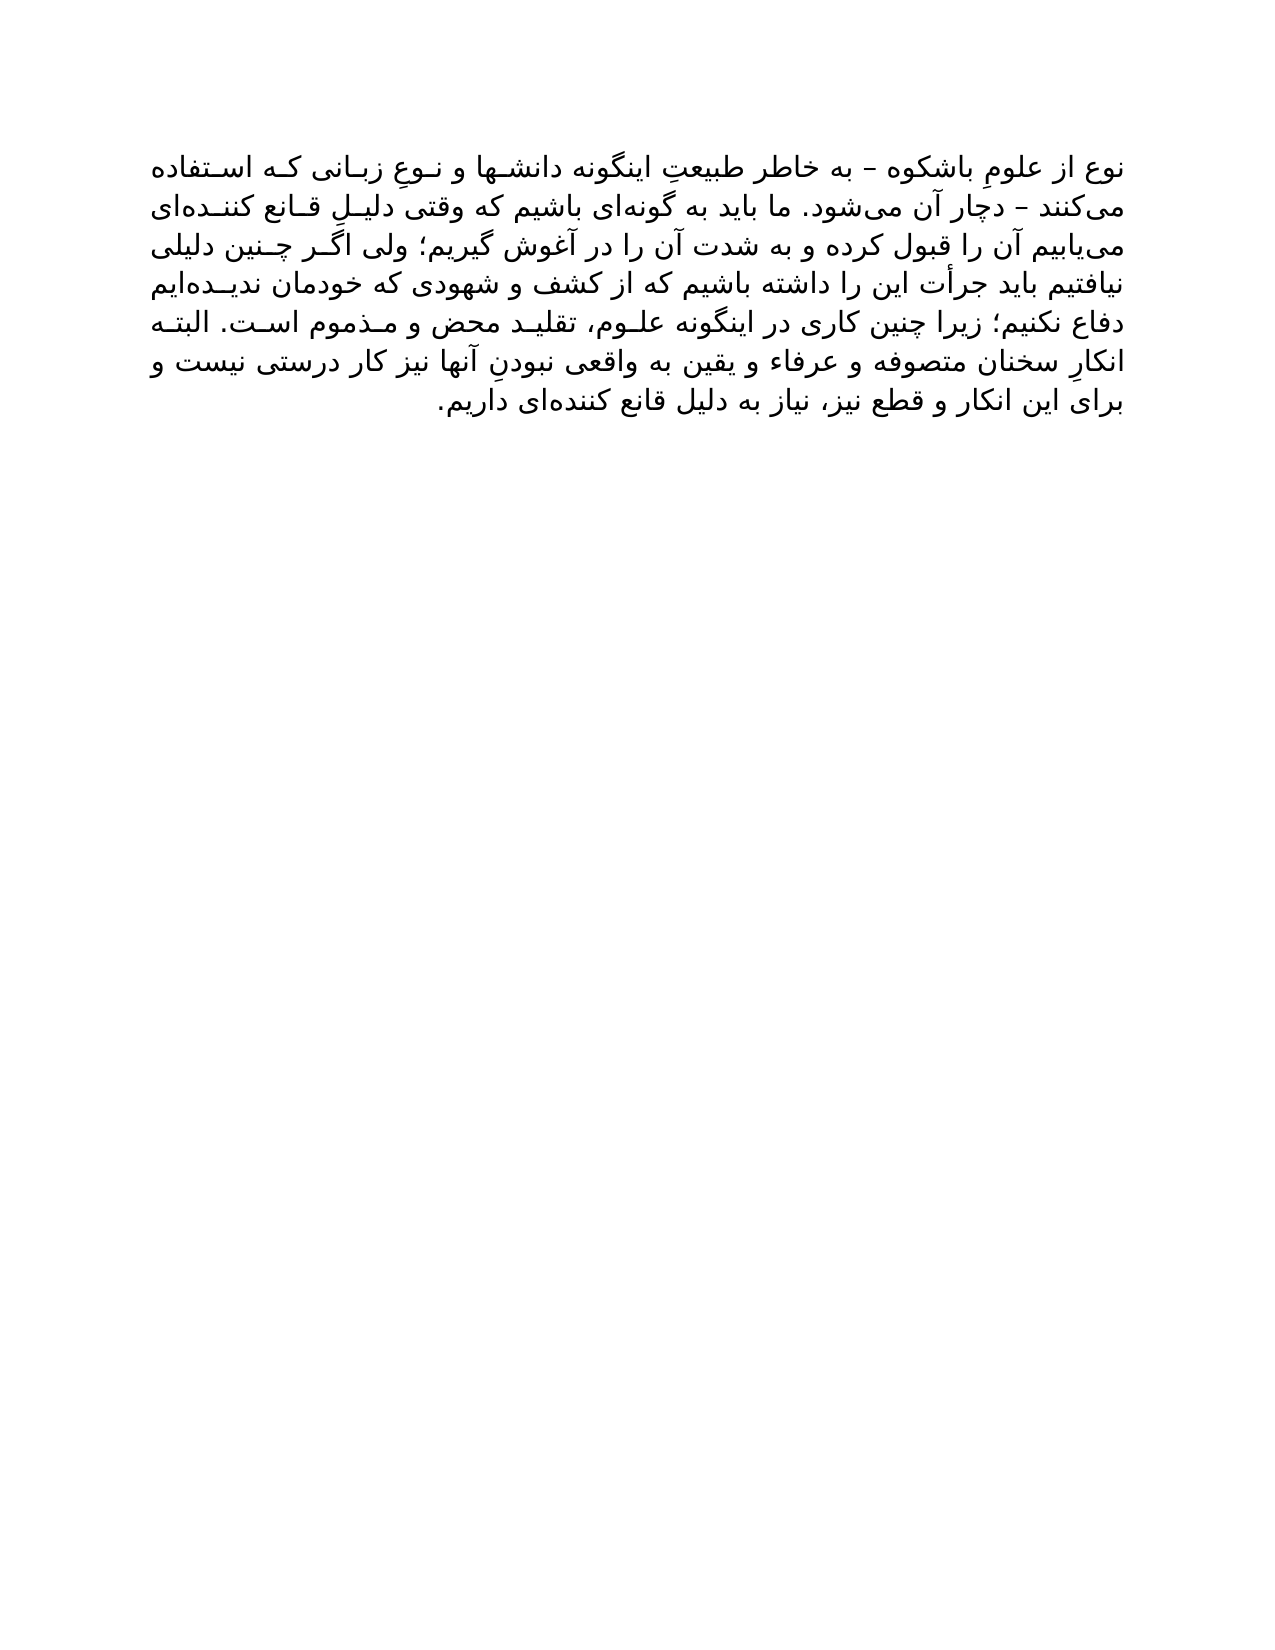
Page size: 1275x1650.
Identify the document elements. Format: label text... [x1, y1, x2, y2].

text نوع از علومِ باشکوه – به خاطر طبیعتِ اینگونه دانشها و نوعِ زبانی که استفاده می‌کنند – دچار آن می‌شود. ما باید به گونه‌ای باشیم که وقتی دلیلِ قانع کننده‌ای می‌یابیم آن را قبول کرده و به شدت آن را در آغوش گیریم؛ ولی اگر چنین دلیلی نیافتیم باید جرأت این را داشته باشیم که از کشف و شهودی که خودمان ندیده‌ایم دفاع نکنیم؛ زیرا چنین کاری در اینگونه علوم، تقلید محض و مذموم است. البته انکارِ سخنان متصوفه و عرفاء و یقین به واقعی نبودنِ آنها نیز کار درستی نیست و برای این انکار و قطع نیز، نیاز به دلیل قانع کننده‌ای داریم. [150, 150, 1125, 418]
